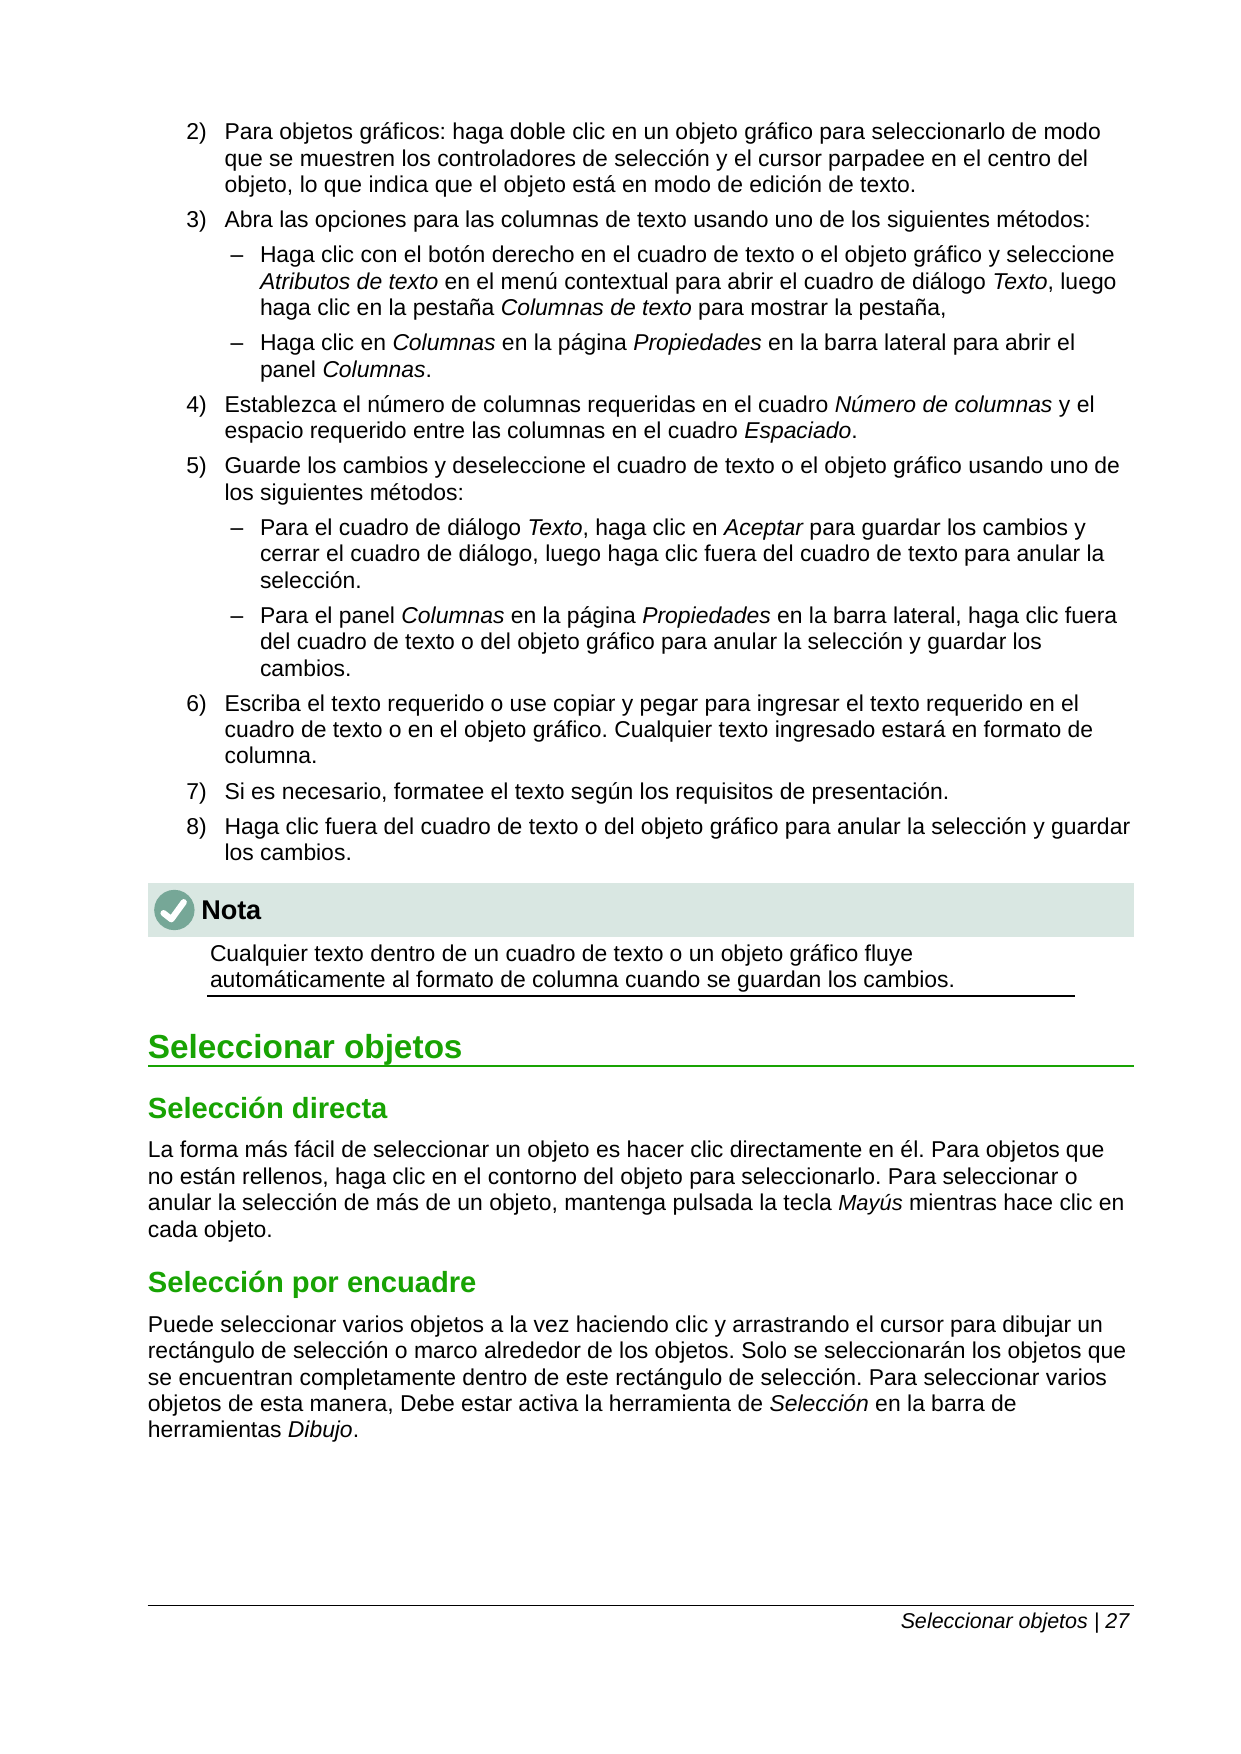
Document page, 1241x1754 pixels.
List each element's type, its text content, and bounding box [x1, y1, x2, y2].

list Para el panel Columnas en la página Propiedades en la barra lateral, haga clic fuera del cuadro de texto o del objeto gráfico para anular la selección y guardar los cambios. [230, 602, 1134, 681]
list Si es necesario, formatee el texto según los requisitos de presentación. [207, 778, 1134, 804]
text Puede seleccionar varios objetos a la vez haciendo clic y arrastrando el cursor para dibujar un rectángulo de selección o marco alrededor de los objetos. Solo se seleccionarán los objetos que se encuentran completamente dentro de este rectángulo de selección. Para seleccionar varios objetos de esta manera, Debe estar activa la herramienta de Selección en la barra de herramientas Dibujo. [148, 1311, 1134, 1443]
list Haga clic con el botón derecho en el cuadro de texto o el objeto gráfico y seleccione Atributos de texto en el menú contextual para abrir el cuadro de diálogo Texto, luego haga clic en la pestaña Columnas de texto para mostrar la pestaña, [230, 241, 1134, 320]
subtitle Selección por encuadre [148, 1266, 1134, 1299]
list Para objetos gráficos: haga doble clic en un objeto gráfico para seleccionarlo de modo que se muestren los controladores de selección y el cursor parpadee en el centro del objeto, lo que indica que el objeto está en modo de edición de texto. [207, 118, 1134, 197]
text La forma más fácil de seleccionar un objeto es hacer clic directamente en él. Para objetos que no están rellenos, haga clic en el contorno del objeto para seleccionarlo. Para seleccionar o anular la selección de más de un objeto, mantenga pulsada la tecla Mayús mientras hace clic en cada objeto. [148, 1136, 1134, 1242]
list Guarde los cambios y deseleccione el cuadro de texto o el objeto gráfico usando uno de los siguientes métodos: [207, 452, 1134, 505]
list Haga clic fuera del cuadro de texto o del objeto gráfico para anular la selección y guardar los cambios. [207, 813, 1134, 866]
list Escriba el texto requerido o use copiar y pegar para ingresar el texto requerido en el cuadro de texto o en el objeto gráfico. Cualquier texto ingresado estará en formato de columna. [207, 690, 1134, 769]
text Cualquier texto dentro de un cuadro de texto o un objeto gráfico fluye automáticamente al formato de columna cuando se guardan los cambios. [207, 937, 1075, 995]
list Haga clic en Columnas en la página Propiedades en la barra lateral para abrir el panel Columnas. [230, 329, 1134, 382]
subtitle Seleccionar objetos [148, 1027, 1134, 1065]
list Para el cuadro de diálogo Texto, haga clic en Aceptar para guardar los cambios y cerrar el cuadro de diálogo, luego haga clic fuera del cuadro de texto para anular la selección. [230, 514, 1134, 593]
list Establezca el número de columnas requeridas en el cuadro Número de columnas y el espacio requerido entre las columnas en el cuadro Espaciado. [207, 391, 1134, 443]
subtitle Selección directa [148, 1091, 1134, 1125]
list Abra las opciones para las columnas de texto usando uno de los siguientes métodos: [207, 206, 1134, 232]
subtitle Nota [148, 883, 1134, 937]
